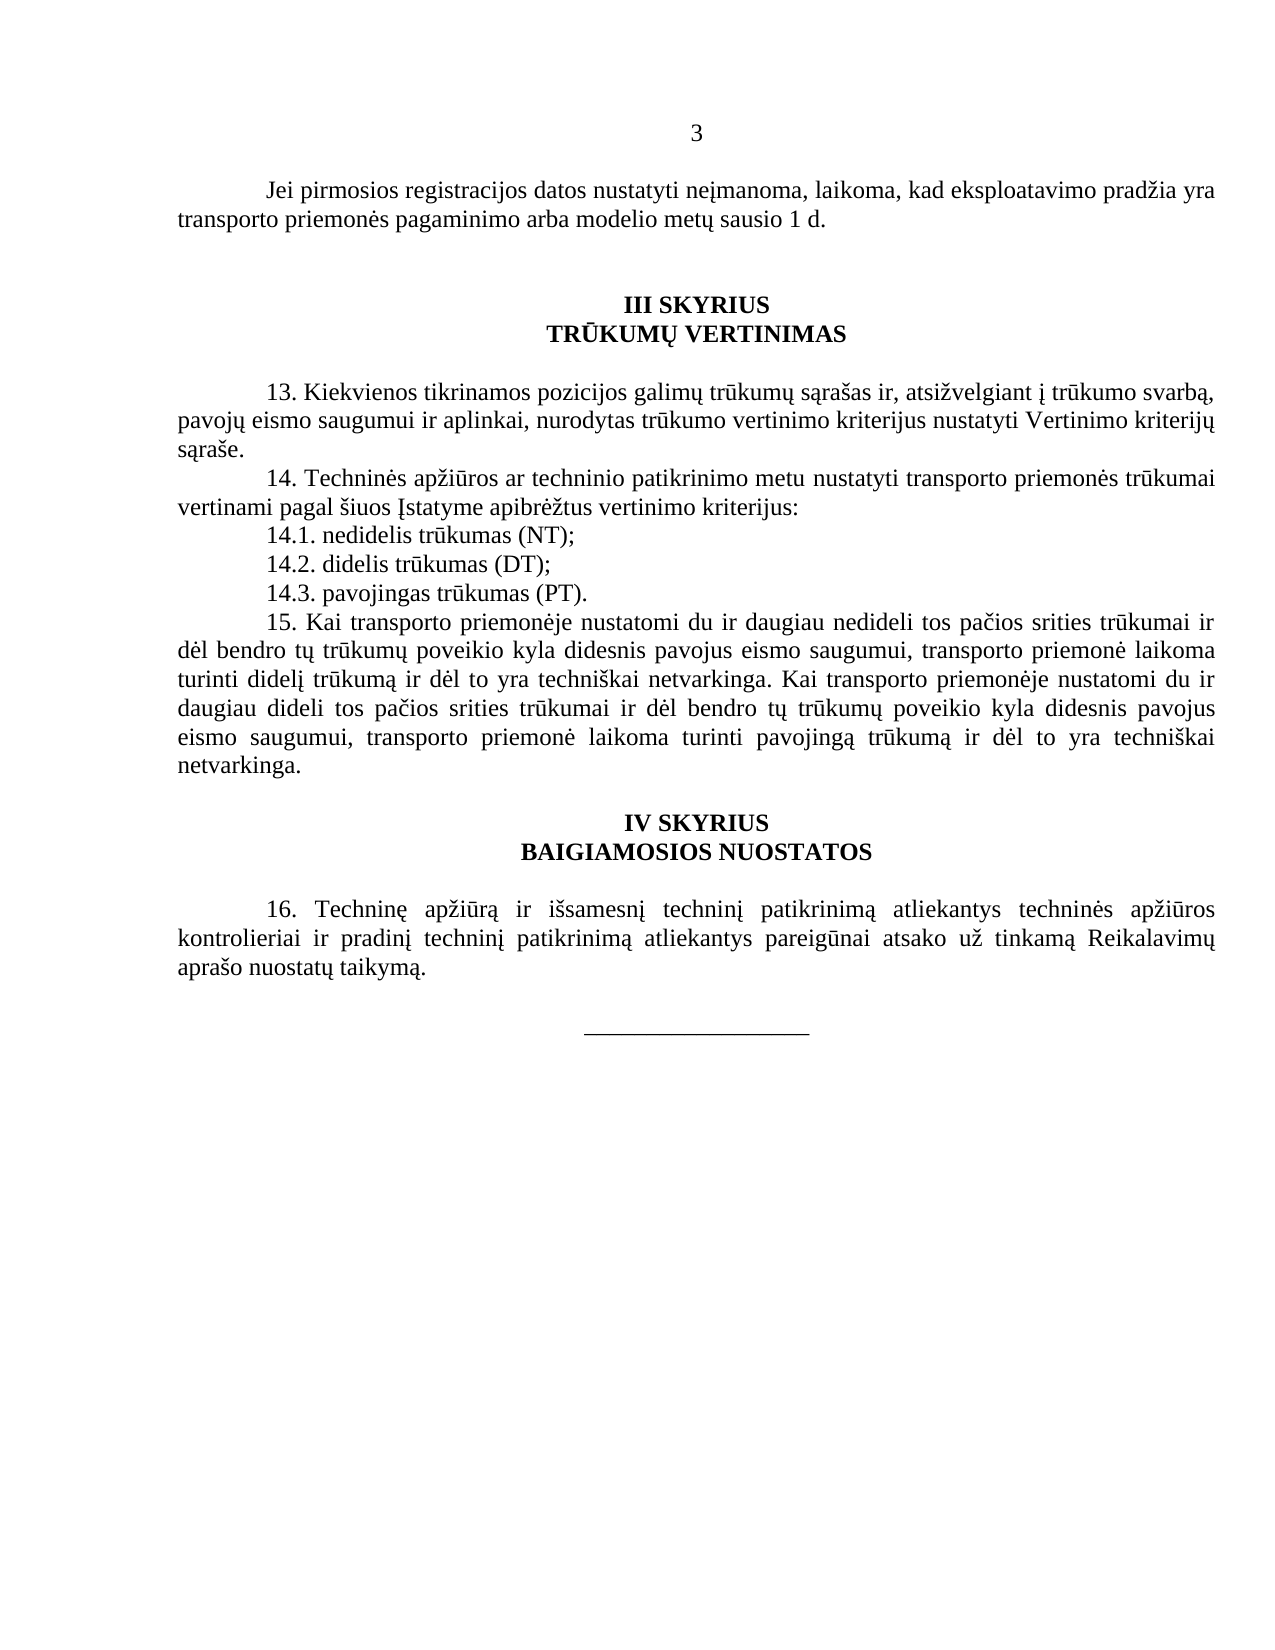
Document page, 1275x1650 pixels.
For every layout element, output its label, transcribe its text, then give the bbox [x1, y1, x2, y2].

text 15. Kai transporto priemonėje nustatomi du ir daugiau nedideli tos pačios srities trūkumai ir dėl bendro tų trūkumų poveikio kyla didesnis pavojus eismo saugumui, transporto priemonė laikoma turinti didelį trūkumą ir dėl to yra techniškai netvarkinga. Kai transporto priemonėje nustatomi du ir daugiau dideli tos pačios srities trūkumai ir dėl bendro tų trūkumų poveikio kyla didesnis pavojus eismo saugumui, transporto priemonė laikoma turinti pavojingą trūkumą ir dėl to yra techniškai netvarkinga. [177, 607, 1216, 779]
text III SKYRIUS [177, 291, 1216, 319]
text 16. Techninę apžiūrą ir išsamesnį techninį patikrinimą atliekantys techninės apžiūros kontrolieriai ir pradinį techninį patikrinimą atliekantys pareigūnai atsako už tinkamą Reikalavimų aprašo nuostatų taikymą. [177, 894, 1216, 981]
text 13. Kiekvienos tikrinamos pozicijos galimų trūkumų sąrašas ir, atsižvelgiant į trūkumo svarbą, pavojų eismo saugumui ir aplinkai, nurodytas trūkumo vertinimo kriterijus nustatyti Vertinimo kriterijų sąraše. [177, 377, 1216, 463]
text __________________ [177, 1009, 1216, 1038]
text 14. Techninės apžiūros ar techninio patikrinimo metu nustatyti transporto priemonės trūkumai vertinami pagal šiuos Įstatyme apibrėžtus vertinimo kriterijus: [177, 463, 1216, 521]
text 14.1. nedidelis trūkumas (NT); [177, 521, 1216, 549]
text 14.3. pavojingas trūkumas (PT). [177, 578, 1216, 607]
text BAIGIAMOSIOS NUOSTATOS [177, 837, 1216, 866]
text Jei pirmosios registracijos datos nustatyti neįmanoma, laikoma, kad eksploatavimo pradžia yra transporto priemonės pagaminimo arba modelio metų sausio 1 d. [177, 176, 1216, 233]
text IV SKYRIUS [177, 808, 1216, 837]
text 14.2. didelis trūkumas (DT); [177, 549, 1216, 578]
text TRŪKUMŲ VERTINIMAS [177, 319, 1216, 348]
